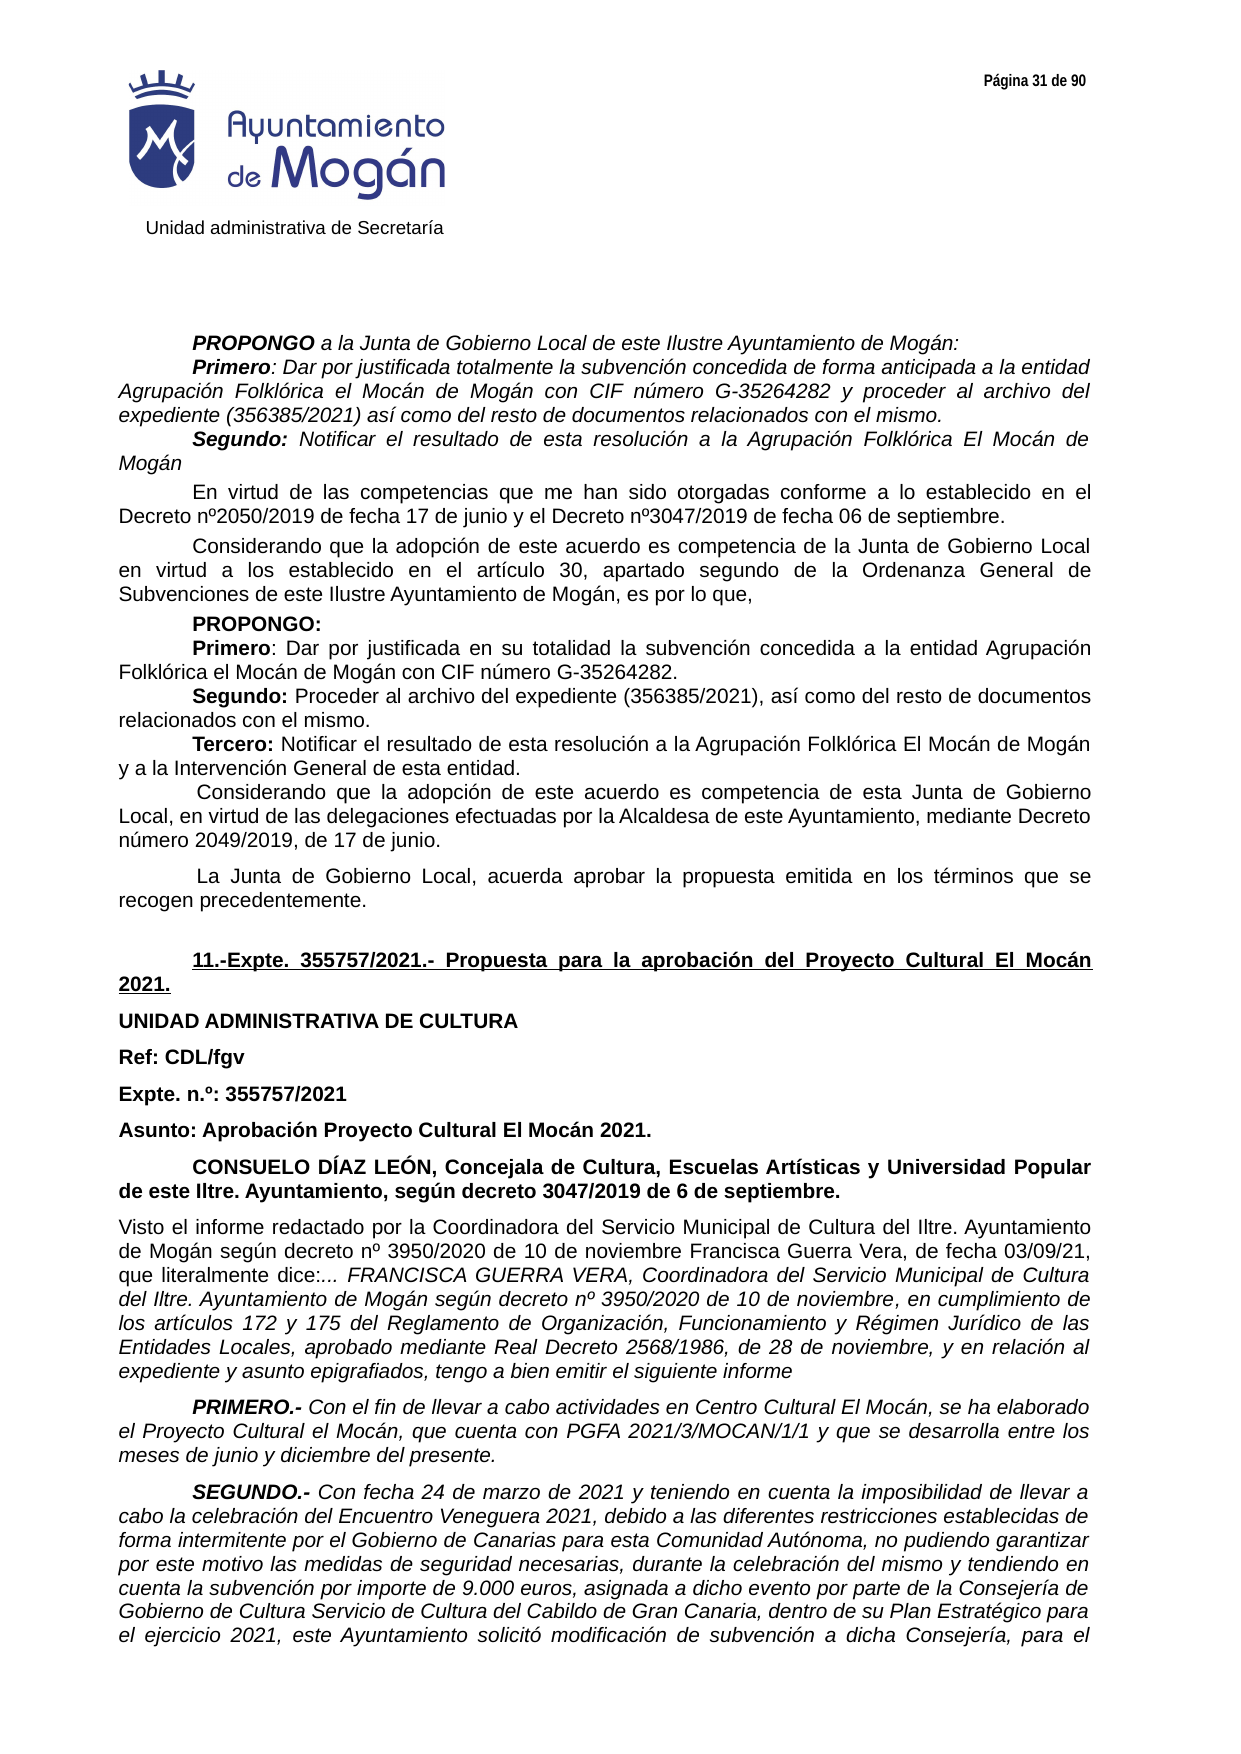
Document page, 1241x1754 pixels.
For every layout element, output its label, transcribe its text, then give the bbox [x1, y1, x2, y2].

text Segundo: Notificar el resultado de esta resolución a la Agrupación Folklórica El Mocán de Mogán [118, 426, 1092, 474]
text PRIMERO.- Con el fin de llevar a cabo actividades en Centro Cultural El Mocán, se ha elaborado el Proyecto Cultural el Mocán, que cuenta con PGFA 2021/3/MOCAN/1/1 y que se desarrolla entre los meses de junio y diciembre del presente. [118, 1395, 1092, 1467]
text Segundo: Proceder al archivo del expediente (356385/2021), así como del resto de documentos relacionados con el mismo. [118, 684, 1092, 732]
text 11.-Expte. 355757/2021.- Propuesta para la aprobación del Proyecto Cultural El Mocán 2021. [118, 924, 1092, 996]
text Primero: Dar por justificada en su totalidad la subvención concedida a la entidad Agrupación Folklórica el Mocán de Mogán con CIF número G-35264282. [118, 636, 1092, 684]
text SEGUNDO.- Con fecha 24 de marzo de 2021 y teniendo en cuenta la imposibilidad de llevar a cabo la celebración del Encuentro Veneguera 2021, debido a las diferentes restricciones establecidas de forma intermitente por el Gobierno de Canarias para esta Comunidad Autónoma, no pudiendo garantizar por este motivo las medidas de seguridad necesarias, durante la celebración del mismo y tendiendo en cuenta la subvención por importe de 9.000 euros, asignada a dicho evento por parte de la Consejería de Gobierno de Cultura Servicio de Cultura del Cabildo de Gran Canaria, dentro de su Plan Estratégico para el ejercicio 2021, este Ayuntamiento solicitó modificación de subvención a dicha Consejería, para el [118, 1479, 1092, 1647]
text CONSUELO DÍAZ LEÓN, Concejala de Cultura, Escuelas Artísticas y Universidad Popular de este Iltre. Ayuntamiento, según decreto 3047/2019 de 6 de septiembre. [118, 1154, 1092, 1202]
text Tercero: Notificar el resultado de esta resolución a la Agrupación Folklórica El Mocán de Mogán y a la Intervención General de esta entidad. [118, 732, 1092, 779]
text UNIDAD ADMINISTRATIVA DE CULTURA [118, 1009, 1092, 1033]
text En virtud de las competencias que me han sido otorgadas conforme a lo establecido en el Decreto nº2050/2019 de fecha 17 de junio y el Decreto nº3047/2019 de fecha 06 de septiembre. [118, 480, 1092, 528]
text Ref: CDL/fgv [118, 1045, 1092, 1069]
text PROPONGO a la Junta de Gobierno Local de este Ilustre Ayuntamiento de Mogán: [118, 331, 1092, 354]
text PROPONGO: [118, 612, 1092, 636]
text Considerando que la adopción de este acuerdo es competencia de esta Junta de Gobierno Local, en virtud de las delegaciones efectuadas por la Alcaldesa de este Ayuntamiento, mediante Decreto número 2049/2019, de 17 de junio. [118, 779, 1092, 851]
text Expte. n.º: 355757/2021 [118, 1082, 1092, 1106]
text Primero: Dar por justificada totalmente la subvención concedida de forma anticipada a la entidad Agrupación Folklórica el Mocán de Mogán con CIF número G-35264282 y proceder al archivo del expediente (356385/2021) así como del resto de documentos relacionados con el mismo. [118, 354, 1092, 426]
picture [128, 70, 445, 206]
text Visto el informe redactado por la Coordinadora del Servicio Municipal de Cultura del Iltre. Ayuntamiento de Mogán según decreto nº 3950/2020 de 10 de noviembre Francisca Guerra Vera, de fecha 03/09/21, que literalmente dice:... FRANCISCA GUERRA VERA, Coordinadora del Servicio Municipal de Cultura del Iltre. Ayuntamiento de Mogán según decreto nº 3950/2020 de 10 de noviembre, en cumplimiento de los artículos 172 y 175 del Reglamento de Organización, Funcionamiento y Régimen Jurídico de las Entidades Locales, aprobado mediante Real Decreto 2568/1986, de 28 de noviembre, y en relación al expediente y asunto epigrafiados, tengo a bien emitir el siguiente informe [118, 1215, 1092, 1383]
text La Junta de Gobierno Local, acuerda aprobar la propuesta emitida en los términos que se recogen precedentemente. [118, 864, 1092, 912]
text Considerando que la adopción de este acuerdo es competencia de la Junta de Gobierno Local en virtud a los establecido en el artículo 30, apartado segundo de la Ordenanza General de Subvenciones de este Ilustre Ayuntamiento de Mogán, es por lo que, [118, 534, 1092, 606]
text Asunto: Aprobación Proyecto Cultural El Mocán 2021. [118, 1118, 1092, 1142]
